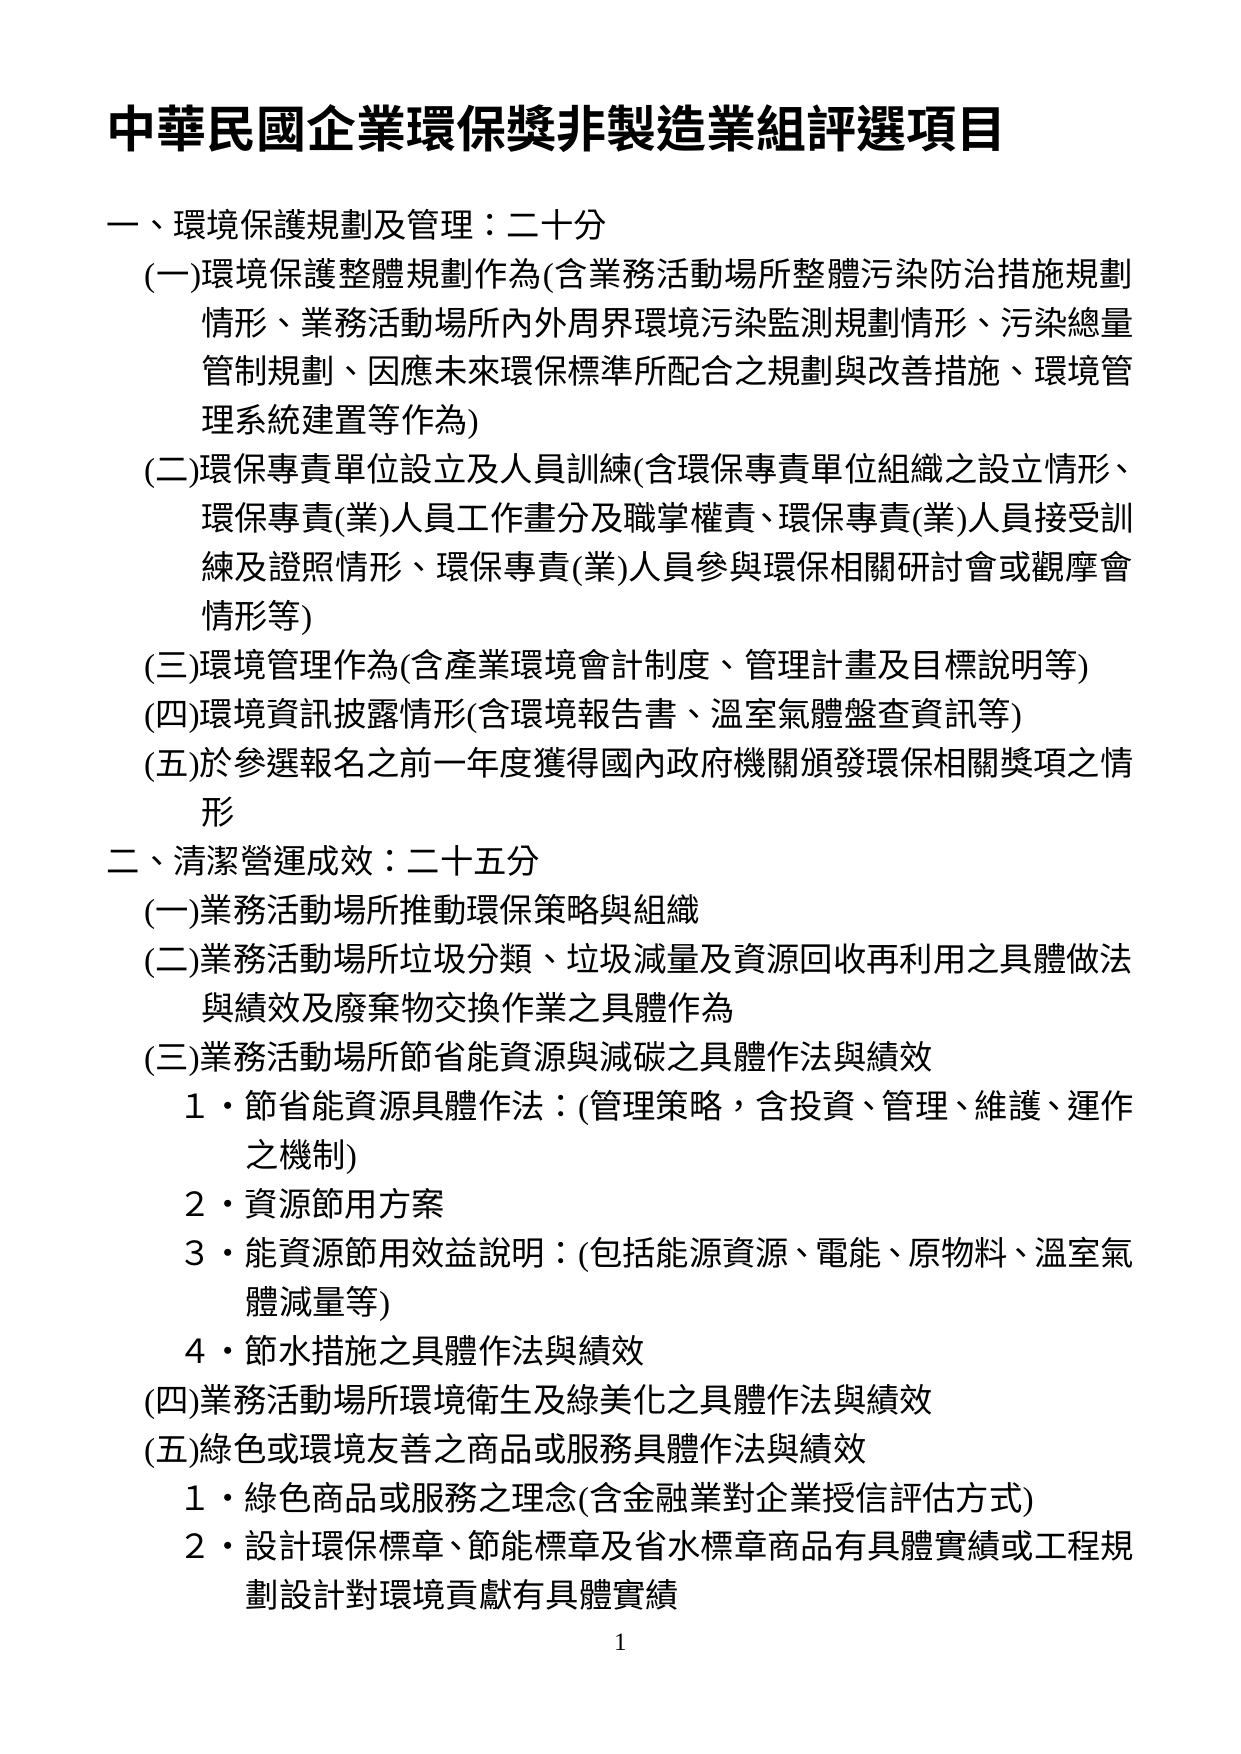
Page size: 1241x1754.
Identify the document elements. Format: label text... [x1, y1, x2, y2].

text (一)業務活動場所推動環保策略與組織 [144, 883, 1134, 932]
text 二、清潔營運成效：二十五分 [106, 834, 1134, 883]
text ２‧資源節用方案 [178, 1177, 1134, 1226]
text (四)環境資訊披露情形(含環境報告書、溫室氣體盤查資訊等) [144, 687, 1134, 736]
text １‧綠色商品或服務之理念(含金融業對企業授信評估方式) [178, 1471, 1134, 1520]
text (三)環境管理作為(含產業環境會計制度、管理計畫及目標說明等) [144, 638, 1134, 687]
text (五)綠色或環境友善之商品或服務具體作法與績效 [144, 1422, 1134, 1471]
text 中華民國企業環保獎非製造業組評選項目 [106, 89, 1134, 162]
text ３‧能資源節用效益說明：(包括能源資源、電能、原物料、溫室氣體減量等) [178, 1226, 1134, 1324]
text (一)環境保護整體規劃作為(含業務活動場所整體污染防治措施規劃情形、業務活動場所內外周界環境污染監測規劃情形、污染總量管制規劃、因應未來環保標準所配合之規劃與改善措施、環境管理系統建置等作為) [144, 247, 1134, 443]
text 一、環境保護規劃及管理：二十分 [106, 198, 1134, 247]
text ４‧節水措施之具體作法與績效 [178, 1324, 1134, 1373]
text (二)環保專責單位設立及人員訓練(含環保專責單位組織之設立情形、環保專責(業)人員工作畫分及職掌權責、環保專責(業)人員接受訓練及證照情形、環保專責(業)人員參與環保相關研討會或觀摩會情形等) [144, 443, 1134, 638]
text ２‧設計環保標章、節能標章及省水標章商品有具體實績或工程規劃設計對環境貢獻有具體實績 [178, 1520, 1134, 1618]
text (三)業務活動場所節省能資源與減碳之具體作法與績效 [144, 1030, 1134, 1079]
text (五)於參選報名之前一年度獲得國內政府機關頒發環保相關獎項之情形 [144, 736, 1134, 834]
text (四)業務活動場所環境衛生及綠美化之具體作法與績效 [144, 1373, 1134, 1422]
text １‧節省能資源具體作法：(管理策略，含投資、管理、維護、運作之機制) [178, 1079, 1134, 1177]
text (二)業務活動場所垃圾分類、垃圾減量及資源回收再利用之具體做法與績效及廢棄物交換作業之具體作為 [144, 932, 1134, 1030]
